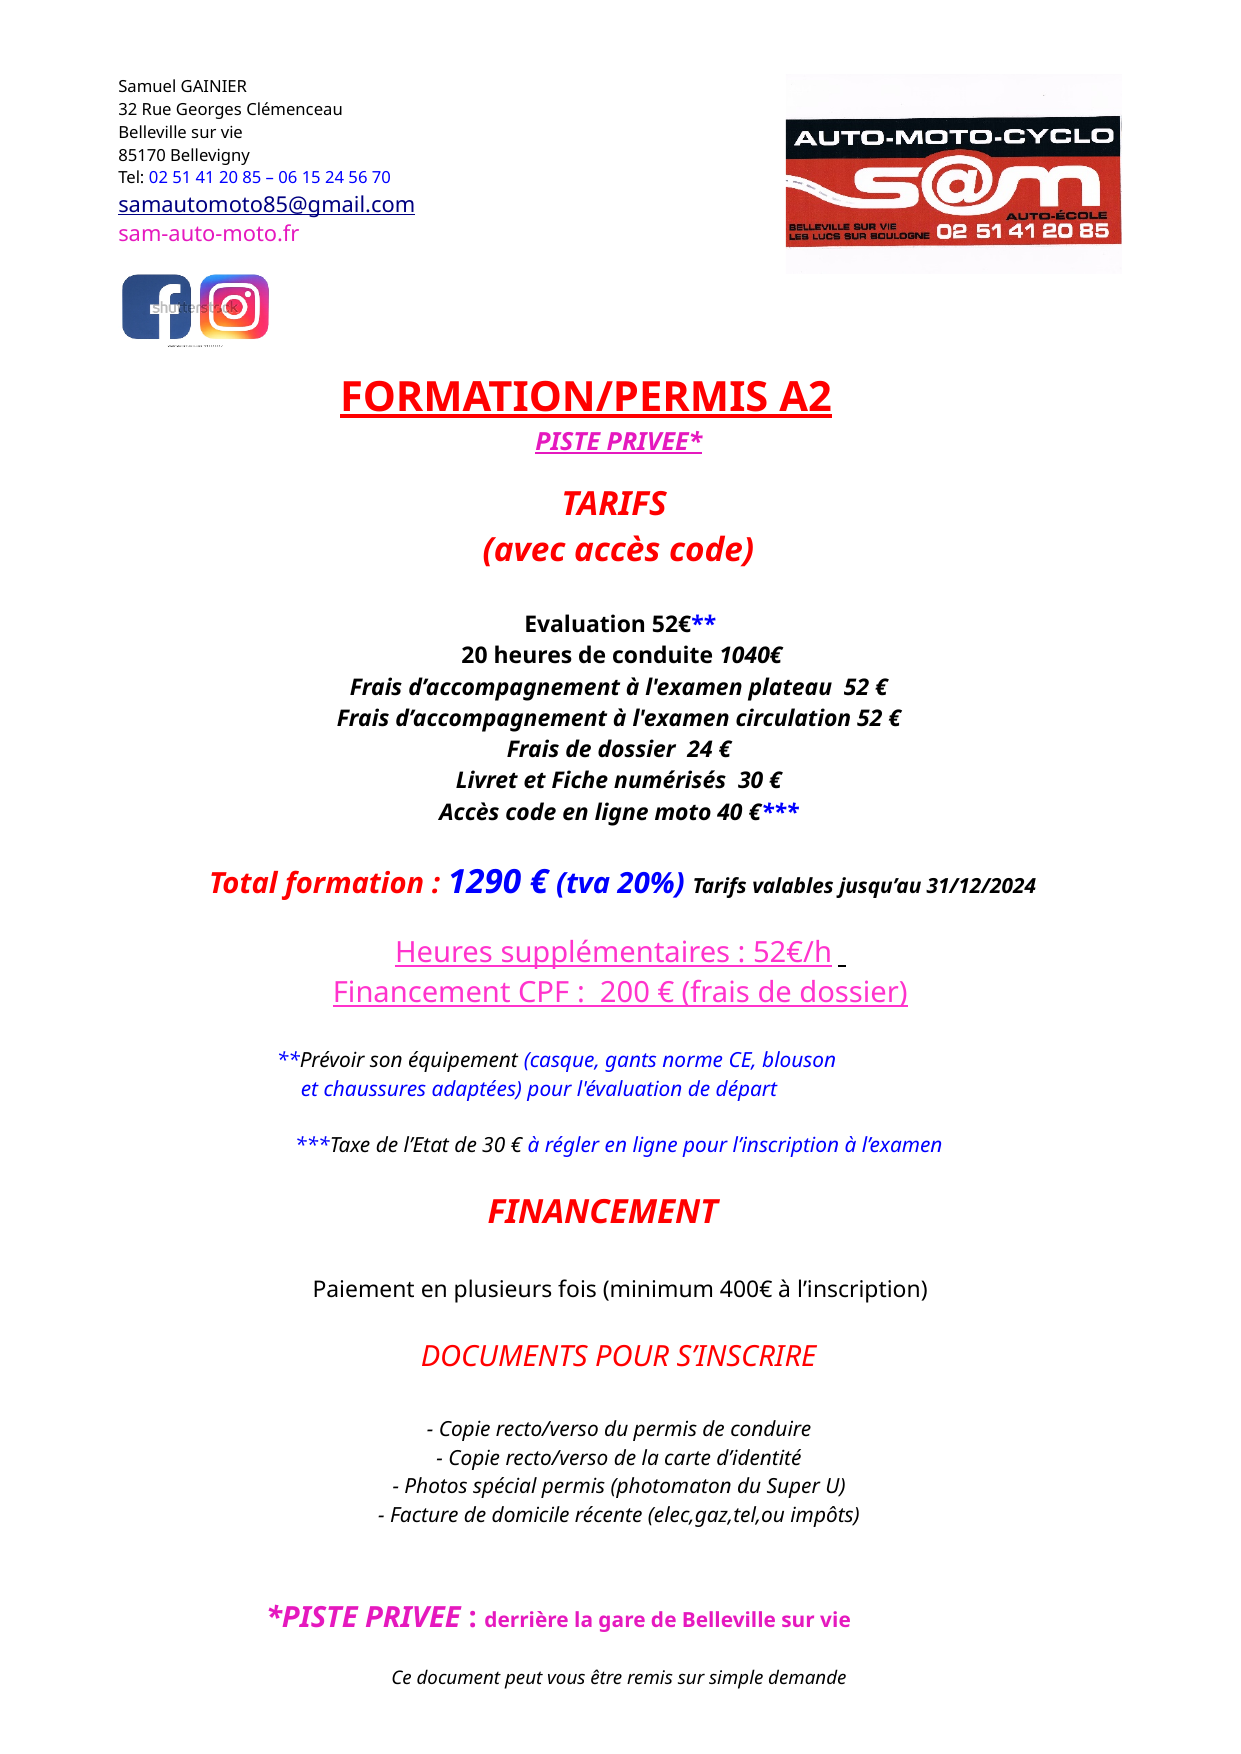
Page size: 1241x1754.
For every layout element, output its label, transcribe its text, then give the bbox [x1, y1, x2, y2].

text Heures supplémentaires : 52€/h [118, 932, 1122, 971]
text **Prévoir son équipement (casque, gants norme CE, blouson [192, 1045, 1122, 1074]
text Accès code en ligne moto 40 €*** [118, 795, 1122, 827]
text et chaussures adaptées) pour l'évaluation de départ [268, 1074, 1122, 1102]
text PISTE PRIVEE* [118, 423, 1122, 457]
text Samuel GAINIER [118, 75, 785, 98]
text Livret et Fiche numérisés 30 € [118, 764, 1122, 795]
text - Copie recto/verso de la carte d’identité [118, 1443, 1122, 1471]
text Belleville sur vie [118, 120, 785, 143]
text - Photos spécial permis (photomaton du Super U) [118, 1471, 1122, 1500]
text ***Taxe de l’Etat de 30 € à régler en ligne pour l’inscription à l’examen [118, 1131, 1122, 1159]
text FORMATION/PERMIS A2 [266, 367, 1122, 423]
text - Facture de domicile récente (elec,gaz,tel,ou impôts) [118, 1500, 1122, 1528]
text Frais d’accompagnement à l'examen circulation 52 € [118, 702, 1122, 733]
text Paiement en plusieurs fois (minimum 400€ à l’inscription) [118, 1272, 1122, 1304]
text Frais d’accompagnement à l'examen plateau 52 € [118, 670, 1122, 702]
text *PISTE PRIVEE : derrière la gare de Belleville sur vie [266, 1596, 1122, 1636]
text Ce document peut vous être remis sur simple demande [118, 1664, 1122, 1690]
text TARIFS [487, 480, 1122, 526]
text Total formation : 1290 € (tva 20%) Tarifs valables jusqu’au 31/12/2024 [118, 858, 1122, 903]
text 85170 Bellevigny [118, 143, 785, 166]
text Evaluation 52€** [118, 608, 1122, 639]
text Tel: 02 51 41 20 85 – 06 15 24 56 70 [118, 166, 785, 188]
text Frais de dossier 24 € [118, 733, 1122, 764]
text - Copie recto/verso du permis de conduire [118, 1414, 1122, 1443]
text 20 heures de conduite 1040€ [118, 639, 1122, 670]
text FINANCEMENT [413, 1187, 1122, 1233]
text Financement CPF : 200 € (frais de dossier) [118, 971, 1122, 1011]
text 32 Rue Georges Clémenceau [118, 98, 785, 120]
text (avec accès code) [118, 526, 1122, 571]
text DOCUMENTS POUR S’INSCRIRE [118, 1335, 1122, 1375]
text samautomoto85@gmail.com [118, 188, 785, 218]
text sam-auto-moto.fr [118, 218, 785, 248]
